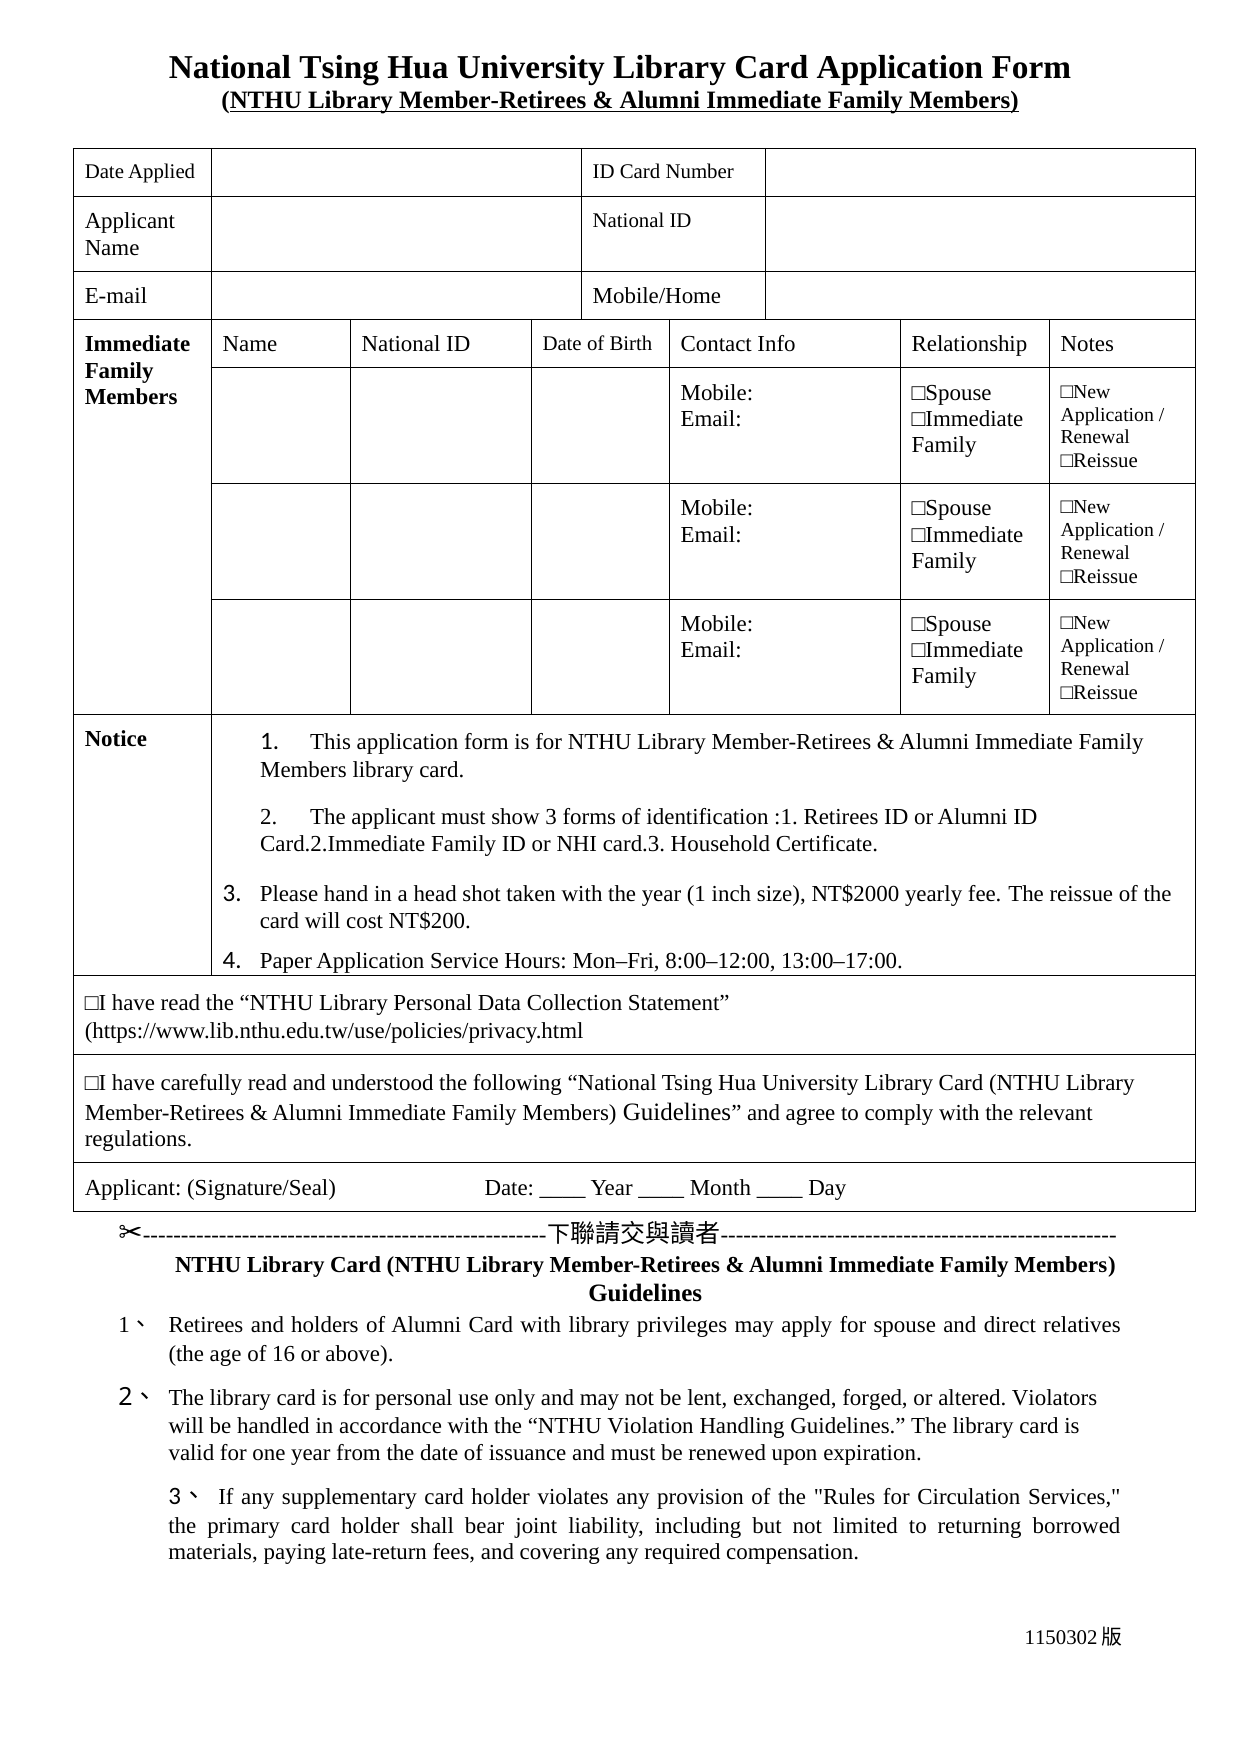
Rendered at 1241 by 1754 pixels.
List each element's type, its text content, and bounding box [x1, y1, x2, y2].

table_cell Applicant Name [74, 197, 211, 271]
table_cell Mobile: Email: [670, 484, 900, 598]
table_cell □I have carefully read and understood the following “National Tsing Hua University Library Card (NTHU Library Member-Retirees & Alumni Immediate Family Members) Guidelines” and agree to comply with the relevant regulations. [74, 1055, 1195, 1162]
table_cell [212, 272, 581, 319]
table_cell E-mail [74, 272, 211, 319]
table_cell Name [212, 320, 350, 367]
text National Tsing Hua University Library Card Application Form [118, 47, 1122, 86]
table_cell [532, 600, 669, 714]
table_cell [212, 368, 350, 483]
table_cell Applicant: (Signature/Seal) Date: ____ Year ____ Month ____ Day [74, 1163, 1195, 1211]
text (NTHU Library Member-Retirees & Alumni Immediate Family Members) [118, 86, 1122, 114]
table_cell Mobile: Email: [670, 600, 900, 714]
list The library card is for personal use only and may not be lent, exchanged, forged, or altered. Violators will be handled in accordance with the “NTHU Violation Handling Guidelines.” The library card is valid for one year from the date of issuance and must be renewed upon expiration. [118, 1376, 1122, 1465]
table_cell □New Application / Renewal □Reissue [1050, 600, 1195, 714]
table_header Date Applied [74, 149, 211, 196]
text ✂-----------------------------------------------------下聯請交與讀者---------------------------------------------------- [118, 1212, 1122, 1251]
table_cell [212, 484, 350, 598]
table_cell [351, 600, 531, 714]
table_cell Date of Birth [532, 320, 669, 367]
list Retirees and holders of Alumni Card with library privileges may apply for spouse and direct relatives (the age of 16 or above). [118, 1306, 1122, 1366]
table_cell Mobile: Email: [670, 368, 900, 483]
table_cell □I have read the “NTHU Library Personal Data Collection Statement” (https://www.lib.nthu.edu.tw/use/policies/privacy.html [74, 976, 1195, 1054]
table_cell Mobile/Home [582, 272, 765, 319]
table_cell [351, 484, 531, 598]
table_cell □New Application / Renewal □Reissue [1050, 368, 1195, 483]
table_cell Notice [74, 715, 211, 974]
table_cell This application form is for NTHU Library Member-Retirees & Alumni Immediate Family Members library card. The applicant must show 3 forms of identification :1. Retirees ID or Alumni ID Card.2.Immediate Family ID or NHI card.3. Household Certificate. Please hand in a head shot taken with the year (1 inch size), NT$2000 yearly fee. The reissue of the card will cost NT$200. Paper Application Service Hours: Mon–Fri, 8:00–12:00, 13:00–17:00. [212, 715, 1195, 974]
table_cell [532, 484, 669, 598]
table_cell Immediate Family Members [74, 320, 211, 714]
table_cell Relationship [901, 320, 1049, 367]
table_header [212, 149, 581, 196]
table_cell Contact Info [670, 320, 900, 367]
table_cell Notes [1050, 320, 1195, 367]
table_cell □Spouse □Immediate Family [901, 600, 1049, 714]
table_cell □Spouse □Immediate Family [901, 484, 1049, 598]
table_header ID Card Number [582, 149, 765, 196]
list If any supplementary card holder violates any provision of the "Rules for Circulation Services," the primary card holder shall bear joint liability, including but not limited to returning borrowed materials, paying late-return fees, and covering any required compensation. [168, 1476, 1122, 1565]
table_cell National ID [351, 320, 531, 367]
table_cell □New Application / Renewal □Reissue [1050, 484, 1195, 598]
table_cell [212, 600, 350, 714]
table_cell National ID [582, 197, 765, 271]
table_header [766, 149, 1195, 196]
table_cell [351, 368, 531, 483]
table_cell [766, 197, 1195, 271]
table_cell [212, 197, 581, 271]
table_cell [766, 272, 1195, 319]
table_cell [532, 368, 669, 483]
text NTHU Library Card (NTHU Library Member-Retirees & Alumni Immediate Family Members) Guidelines [168, 1251, 1122, 1306]
table_cell □Spouse □Immediate Family [901, 368, 1049, 483]
